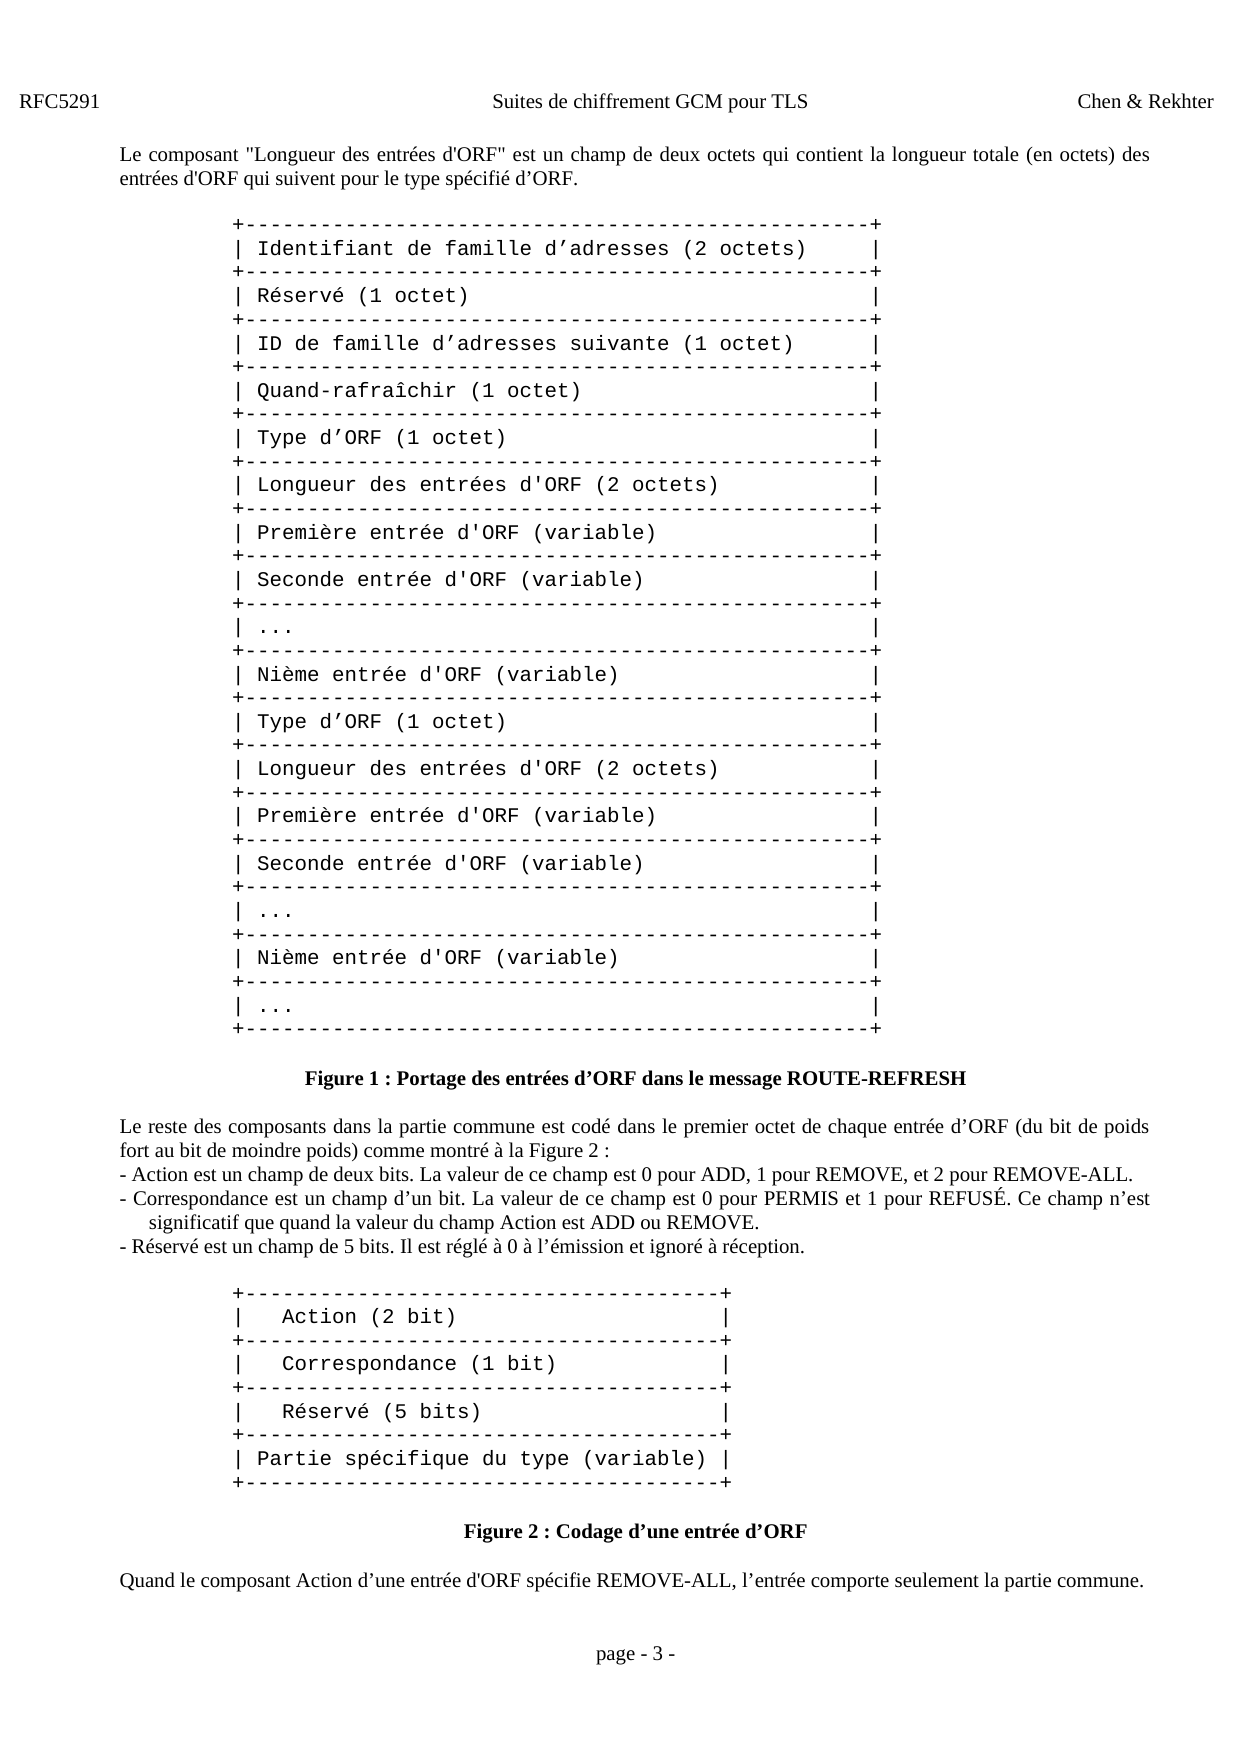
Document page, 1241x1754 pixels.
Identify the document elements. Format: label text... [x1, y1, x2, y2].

text | ID de famille d’adresses suivante (1 octet) | [119, 332, 1152, 356]
text +--------------------------------------------------+ [119, 309, 1152, 332]
text +--------------------------------------------------+ [119, 829, 1152, 853]
text Quand le composant Action d’une entrée d'ORF spécifie REMOVE-ALL, l’entrée comporte seulement la partie commune. [119, 1567, 1152, 1592]
text - Correspondance est un champ d’un bit. La valeur de ce champ est 0 pour PERMIS et 1 pour REFUSÉ. Ce champ n’est significatif que quand la valeur du champ Action est ADD ou REMOVE. [119, 1186, 1152, 1234]
text +--------------------------------------------------+ [119, 356, 1152, 380]
text | Partie spécifique du type (variable) | [119, 1448, 1152, 1472]
text +--------------------------------------+ [119, 1472, 1152, 1495]
text | Seconde entrée d'ORF (variable) | [119, 569, 1152, 593]
text +--------------------------------------------------+ [119, 640, 1152, 663]
text | Nième entrée d'ORF (variable) | [119, 947, 1152, 971]
text +--------------------------------------------------+ [119, 687, 1152, 711]
text | Seconde entrée d'ORF (variable) | [119, 853, 1152, 876]
text +--------------------------------------------------+ [119, 876, 1152, 900]
subtitle Figure 1 : Portage des entrées d’ORF dans le message ROUTE-REFRESH [119, 1066, 1152, 1090]
text | Réservé (5 bits) | [119, 1401, 1152, 1424]
text | Longueur des entrées d'ORF (2 octets) | [119, 758, 1152, 782]
text | Type d’ORF (1 octet) | [119, 711, 1152, 734]
text Le reste des composants dans la partie commune est codé dans le premier octet de chaque entrée d’ORF (du bit de poids fort au bit de moindre poids) comme montré à la Figure 2 : [119, 1114, 1152, 1162]
text +--------------------------------------+ [119, 1424, 1152, 1448]
text +--------------------------------------------------+ [119, 924, 1152, 947]
text Le composant "Longueur des entrées d'ORF" est un champ de deux octets qui contient la longueur totale (en octets) des entrées d'ORF qui suivent pour le type spécifié d’ORF. [119, 142, 1152, 190]
text +--------------------------------------------------+ [119, 262, 1152, 285]
text | ... | [119, 994, 1152, 1018]
text +--------------------------------------------------+ [119, 545, 1152, 569]
text +--------------------------------------------------+ [119, 734, 1152, 758]
text +--------------------------------------------------+ [119, 403, 1152, 427]
text +--------------------------------------+ [119, 1330, 1152, 1353]
text | Type d’ORF (1 octet) | [119, 427, 1152, 451]
subtitle Figure 2 : Codage d’une entrée d’ORF [119, 1519, 1152, 1543]
text +--------------------------------------------------+ [119, 1018, 1152, 1042]
text | ... | [119, 616, 1152, 640]
text +--------------------------------------------------+ [119, 498, 1152, 522]
text | Correspondance (1 bit) | [119, 1353, 1152, 1377]
text | Action (2 bit) | [119, 1306, 1152, 1330]
text +--------------------------------------------------+ [119, 214, 1152, 238]
text | Première entrée d'ORF (variable) | [119, 522, 1152, 545]
text | ... | [119, 900, 1152, 924]
text | Quand-rafraîchir (1 octet) | [119, 380, 1152, 403]
text | Longueur des entrées d'ORF (2 octets) | [119, 474, 1152, 498]
text - Action est un champ de deux bits. La valeur de ce champ est 0 pour ADD, 1 pour REMOVE, et 2 pour REMOVE-ALL. [119, 1162, 1152, 1186]
text +--------------------------------------+ [119, 1377, 1152, 1401]
text +--------------------------------------+ [119, 1282, 1152, 1306]
text +--------------------------------------------------+ [119, 971, 1152, 994]
text | Nième entrée d'ORF (variable) | [119, 663, 1152, 687]
text | Identifiant de famille d’adresses (2 octets) | [119, 238, 1152, 262]
text | Première entrée d'ORF (variable) | [119, 805, 1152, 829]
text +--------------------------------------------------+ [119, 451, 1152, 474]
text - Réservé est un champ de 5 bits. Il est réglé à 0 à l’émission et ignoré à réception. [119, 1234, 1152, 1258]
text | Réservé (1 octet) | [119, 285, 1152, 309]
text +--------------------------------------------------+ [119, 593, 1152, 616]
text +--------------------------------------------------+ [119, 782, 1152, 805]
